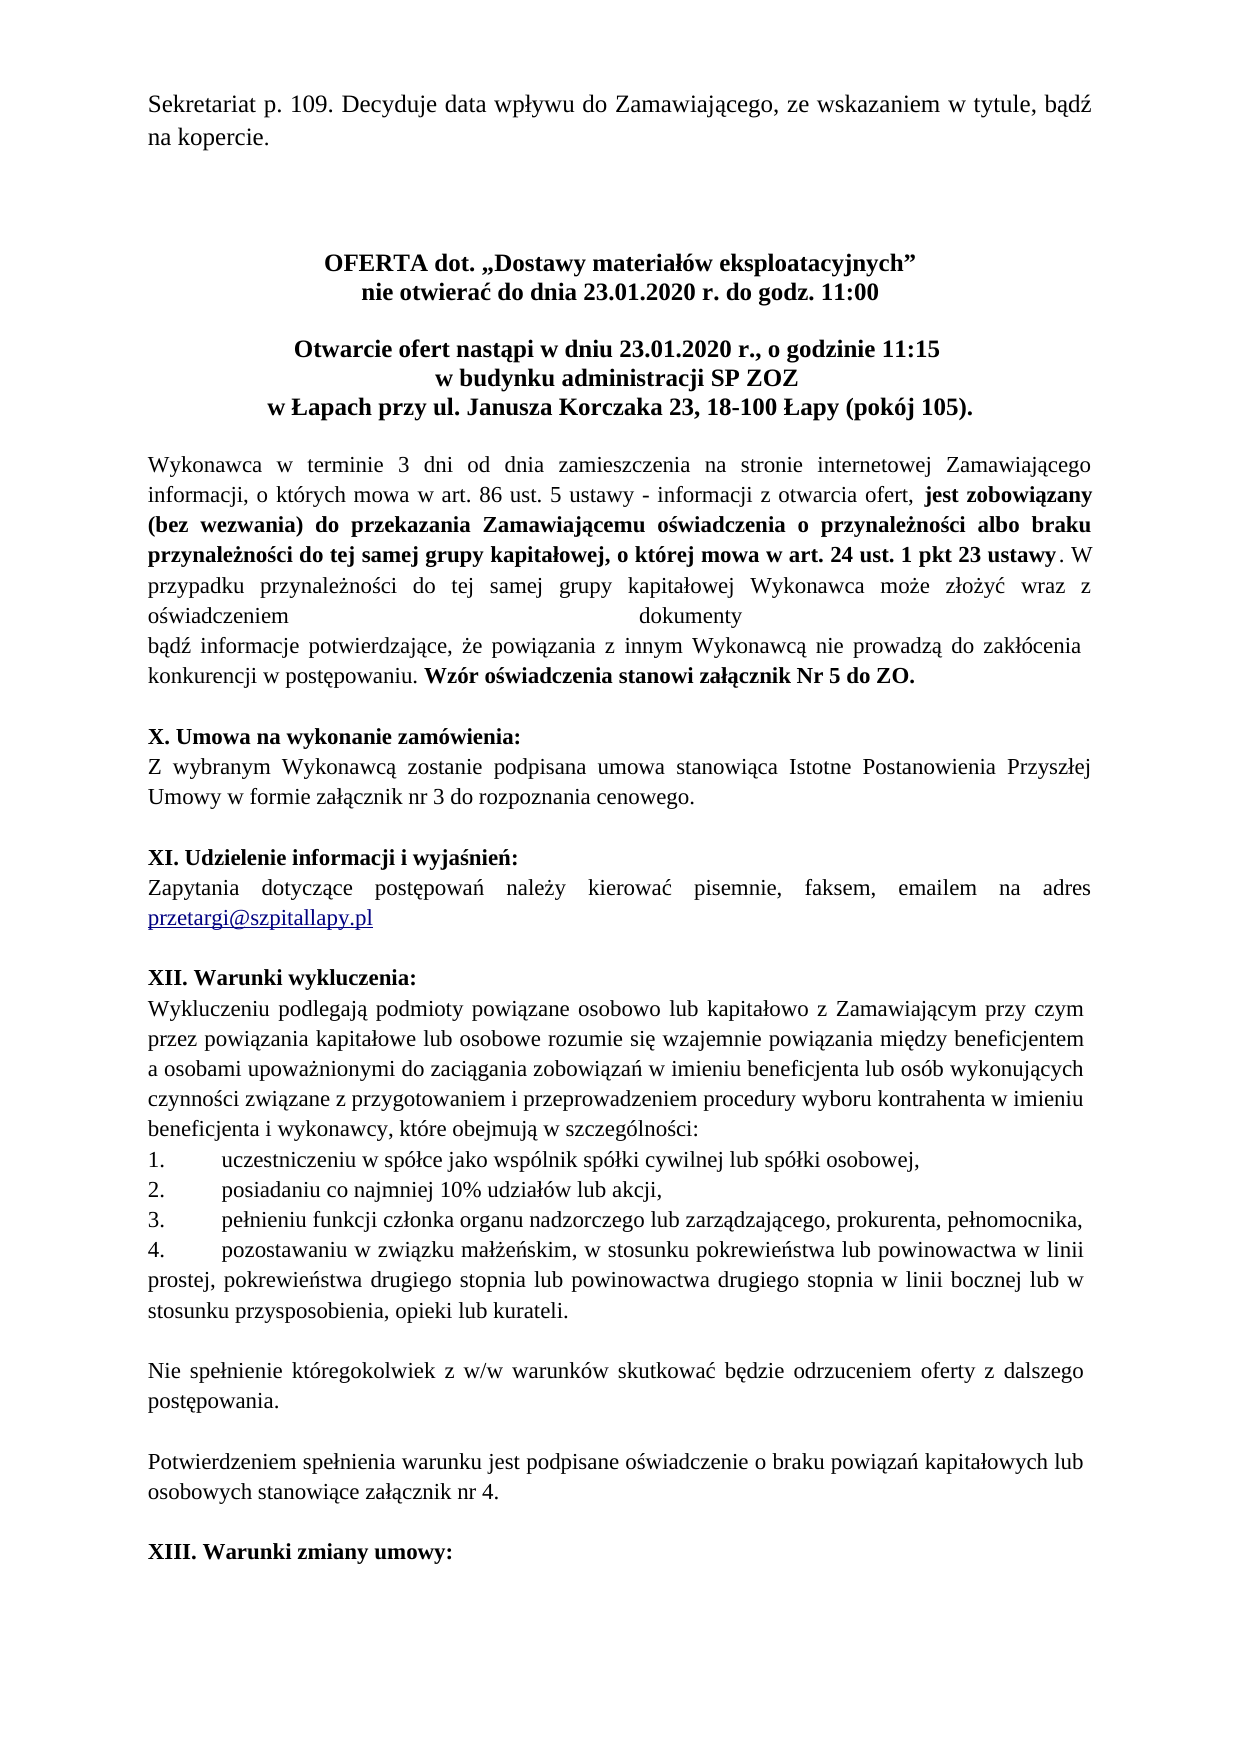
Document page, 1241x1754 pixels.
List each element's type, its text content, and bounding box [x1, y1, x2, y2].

text XIII. Warunki zmiany umowy: [148, 1538, 1093, 1565]
list pozostawaniu w związku małżeńskim, w stosunku pokrewieństwa lub powinowactwa w linii prostej, pokrewieństwa drugiego stopnia lub powinowactwa drugiego stopnia w linii bocznej lub w stosunku przysposobienia, opieki lub kurateli. [148, 1236, 1085, 1323]
text XII. Warunki wykluczenia: [148, 964, 1085, 991]
text XI. Udzielenie informacji i wyjaśnień: [148, 843, 1093, 870]
text Potwierdzeniem spełnienia warunku jest podpisane oświadczenie o braku powiązań kapitałowych lub osobowych stanowiące załącznik nr 4. [148, 1448, 1085, 1504]
list uczestniczeniu w spółce jako wspólnik spółki cywilnej lub spółki osobowej, [148, 1146, 1085, 1172]
text Wykluczeniu podlegają podmioty powiązane osobowo lub kapitałowo z Zamawiającym przy czym przez powiązania kapitałowe lub osobowe rozumie się wzajemnie powiązania między beneficjentem a osobami upoważnionymi do zaciągania zobowiązań w imieniu beneficjenta lub osób wykonujących czynności związane z przygotowaniem i przeprowadzeniem procedury wyboru kontrahenta w imieniu beneficjenta i wykonawcy, które obejmują w szczególności: [148, 994, 1085, 1142]
text Otwarcie ofert nastąpi w dniu 23.01.2020 r., o godzinie 11:15 w budynku administracji SP ZOZ w Łapach przy ul. Janusza Korczaka 23, 18-100 Łapy (pokój 105). [148, 334, 1093, 421]
list posiadaniu co najmniej 10% udziałów lub akcji, [148, 1176, 1085, 1202]
text Zapytania dotyczące postępowań należy kierować pisemnie, faksem, emailem na adres przetargi@szpitallapy.pl [148, 874, 1093, 930]
text Sekretariat p. 109. Decyduje data wpływu do Zamawiającego, ze wskazaniem w tytule, bądź na kopercie. [148, 89, 1093, 150]
text Nie spełnienie któregokolwiek z w/w warunków skutkować będzie odrzuceniem oferty z dalszego postępowania. [148, 1357, 1085, 1414]
text X. Umowa na wykonanie zamówienia: [148, 723, 1093, 749]
list pełnieniu funkcji członka organu nadzorczego lub zarządzającego, prokurenta, pełnomocnika, [148, 1206, 1085, 1232]
text OFERTA dot. „Dostawy materiałów eksploatacyjnych” [148, 248, 1093, 277]
text nie otwierać do dnia 23.01.2020 r. do godz. 11:00 [148, 277, 1093, 306]
text Z wybranym Wykonawcą zostanie podpisana umowa stanowiąca Istotne Postanowienia Przyszłej Umowy w formie załącznik nr 3 do rozpoznania cenowego. [148, 753, 1093, 809]
text Wykonawca w terminie 3 dni od dnia zamieszczenia na stronie internetowej Zamawiającego informacji, o których mowa w art. 86 ust. 5 ustawy - informacji z otwarcia ofert, jest zobowiązany (bez wezwania) do przekazania Zamawiającemu oświadczenia o przynależności albo braku przynależności do tej samej grupy kapitałowej, o której mowa w art. 24 ust. 1 pkt 23 ustawy. W przypadku przynależności do tej samej grupy kapitałowej Wykonawca może złożyć wraz z oświadczeniem dokumenty bądź informacje potwierdzające, że powiązania z innym Wykonawcą nie prowadzą do zakłócenia konkurencji w postępowaniu. Wzór oświadczenia stanowi załącznik Nr 5 do ZO. [148, 451, 1093, 689]
